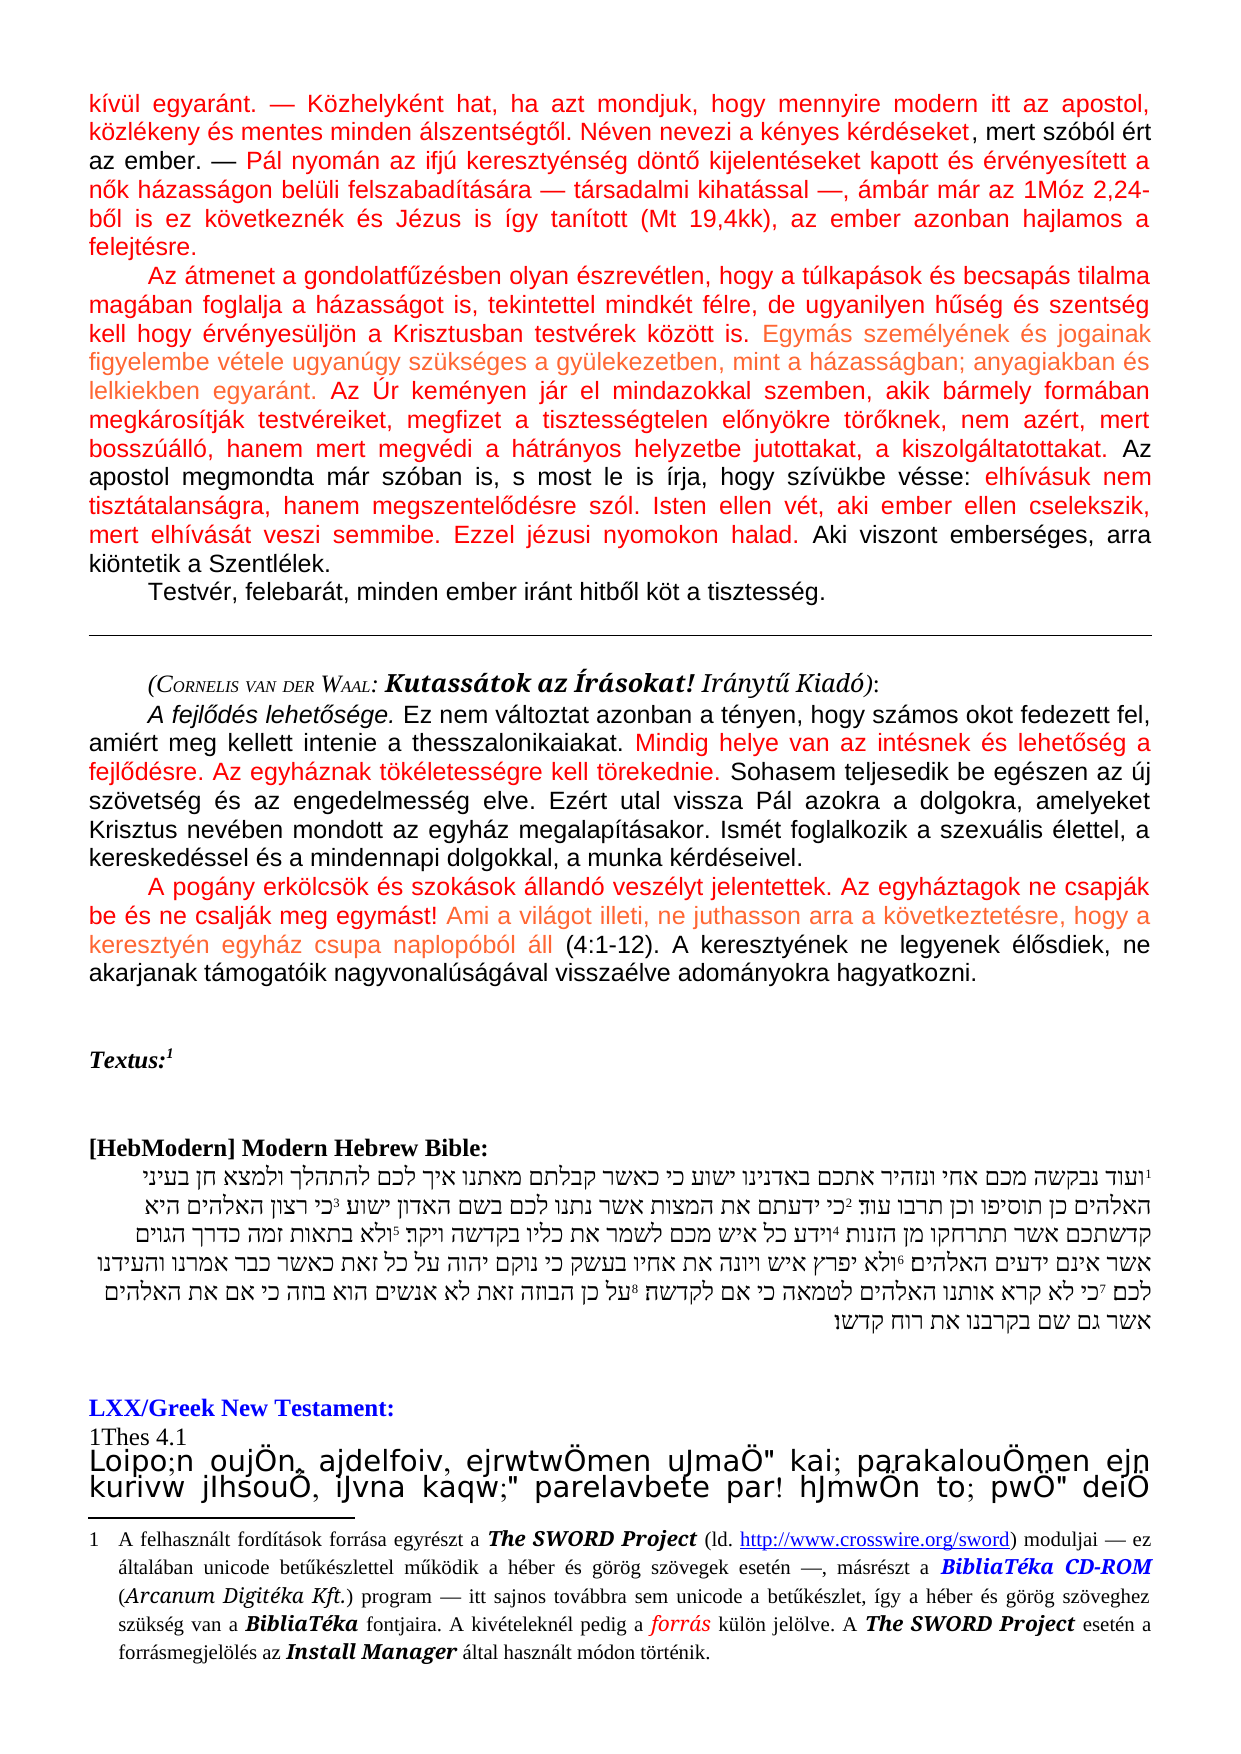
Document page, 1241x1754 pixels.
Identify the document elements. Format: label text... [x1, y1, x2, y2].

text Az átmenet a gondolatfűzésben olyan észrevétlen, hogy a túlkapások és becsapás tilalma magában foglalja a házasságot is, tekintettel mindkét félre, de ugyanilyen hűség és szentség kell hogy érvényesüljön a Krisztusban testvérek között is. Egymás személyének és jogainak figyelembe vétele ugyanúgy szükséges a gyülekezetben, mint a házasságban; anyagiakban és lelkiekben egyaránt. Az Úr keményen jár el mindazokkal szemben, akik bármely formában megkárosítják testvéreiket, megfizet a tisztességtelen előnyökre törőknek, nem azért, mert bosszúálló, hanem mert megvédi a hátrányos helyzetbe jutottakat, a kiszolgáltatottakat. Az apostol megmondta már szóban is, s most le is írja, hogy szívükbe vésse: elhívásuk nem tisztátalanságra, hanem megszentelődésre szól. Isten ellen vét, aki ember ellen cselekszik, mert elhívását veszi semmibe. Ezzel jézusi nyomokon halad. Aki viszont emberséges, arra kiöntetik a Szentlélek. [88, 261, 1152, 577]
text LXX/Greek New Testament: [88, 1393, 1152, 1422]
text 1ועוד נבקשה מכם אחי ונזהיר אתכם באדנינו ישוע כי כאשר קבלתם מאתנו איך לכם להתהלך ולמצא חן בעיני האלהים כן תוסיפו וכן תרבו עוד׃ 2כי ידעתם את המצות אשר נתנו לכם בשם האדון ישוע׃ 3כי רצון האלהים היא קדשתכם אשר תתרחקו מן הזנות׃ 4וידע כל איש מכם לשמר את כליו בקדשה ויקר׃ 5ולא בתאות זמה כדרך הגוים אשר אינם ידעים האלהים׃ 6ולא יפרץ איש ויונה את אחיו בעשק כי נוקם יהוה על כל זאת כאשר כבר אמרנו והעידנו לכם׃ 7כי לא קרא אותנו האלהים לטמאה כי אם לקדשה׃ 8על כן הבוזה זאת לא אנשים הוא בוזה כי אם את האלהים אשר גם שם בקרבנו את רוח קדשו׃ [88, 1162, 1152, 1334]
text (Cornelis van der Waal: Kutassátok az Írásokat! Iránytű Kiadó): [88, 666, 1152, 700]
text A pogány erkölcsök és szokások állandó veszélyt jelentettek. Az egyháztagok ne csapják be és ne csalják meg egymást! Ami a világot illeti, ne juthasson arra a következtetésre, hogy a keresztyén egyház csupa naplopóból áll (4:1-12). A keresztyének ne legyenek élősdiek, ne akarjanak támogatóik nagyvonalúságával visszaélve adományokra hagyatkozni. [88, 872, 1152, 987]
text Testvér, felebarát, minden ember iránt hitből köt a tisztesség. [88, 577, 1152, 606]
text A fejlődés lehetősége. Ez nem változtat azonban a tényen, hogy számos okot fedezett fel, amiért meg kellett intenie a thesszalonikaiakat. Mindig helye van az intésnek és lehetőség a fejlődésre. Az egyháznak tökéletességre kell törekednie. Sohasem teljesedik be egészen az új szövetség és az engedelmesség elve. Ezért utal vissza Pál azokra a dolgokra, amelyeket Krisztus nevében mondott az egyház megalapításakor. Ismét foglalkozik a szexuális élettel, a kereskedéssel és a mindennapi dolgokkal, a munka kérdéseivel. [88, 700, 1152, 872]
text Loipo;n oujÖn, ajdelfoiv, ejrwtwÖmen uJmaÖ" kai; parakalouÖmen ejn kurivw jIhsouÖ, iJvna kaqw;" parelavbete par! hJmwÖn to; pwÖ" deiÖ [88, 1451, 1152, 1504]
text [HebModern] Modern Hebrew Bible: [88, 1133, 1152, 1162]
text Textus: [88, 1045, 1152, 1074]
text 1Thes 4.1 [88, 1422, 1152, 1451]
text A felhasznált fordítások forrása egyrészt a The SWORD Project (ld. http://www.crosswire.org/sword) moduljai — ez általában unicode betűkészlettel működik a héber és görög szövegek esetén —, másrészt a BibliaTéka CD-ROM (Arcanum Digitéka Kft.) program — itt sajnos továbbra sem unicode a betűkészlet, így a héber és görög szöveghez szükség van a BibliaTéka fontjaira. A kivételeknél pedig a forrás külön jelölve. A The SWORD Project esetén a forrásmegjelölés az Install Manager által használt módon történik. [88, 1524, 1152, 1665]
text kívül egyaránt. — Közhelyként hat, ha azt mondjuk, hogy mennyire modern itt az apostol, közlékeny és mentes minden álszentségtől. Néven nevezi a kényes kérdéseket, mert szóból ért az ember. — Pál nyomán az ifjú keresztyénség döntő kijelentéseket kapott és érvényesített a nők házasságon belüli felszabadítására — társadalmi kihatással —, ámbár már az 1Móz 2,24-ből is ez következnék és Jézus is így tanított (Mt 19,4kk), az ember azonban hajlamos a felejtésre. [88, 88, 1152, 261]
